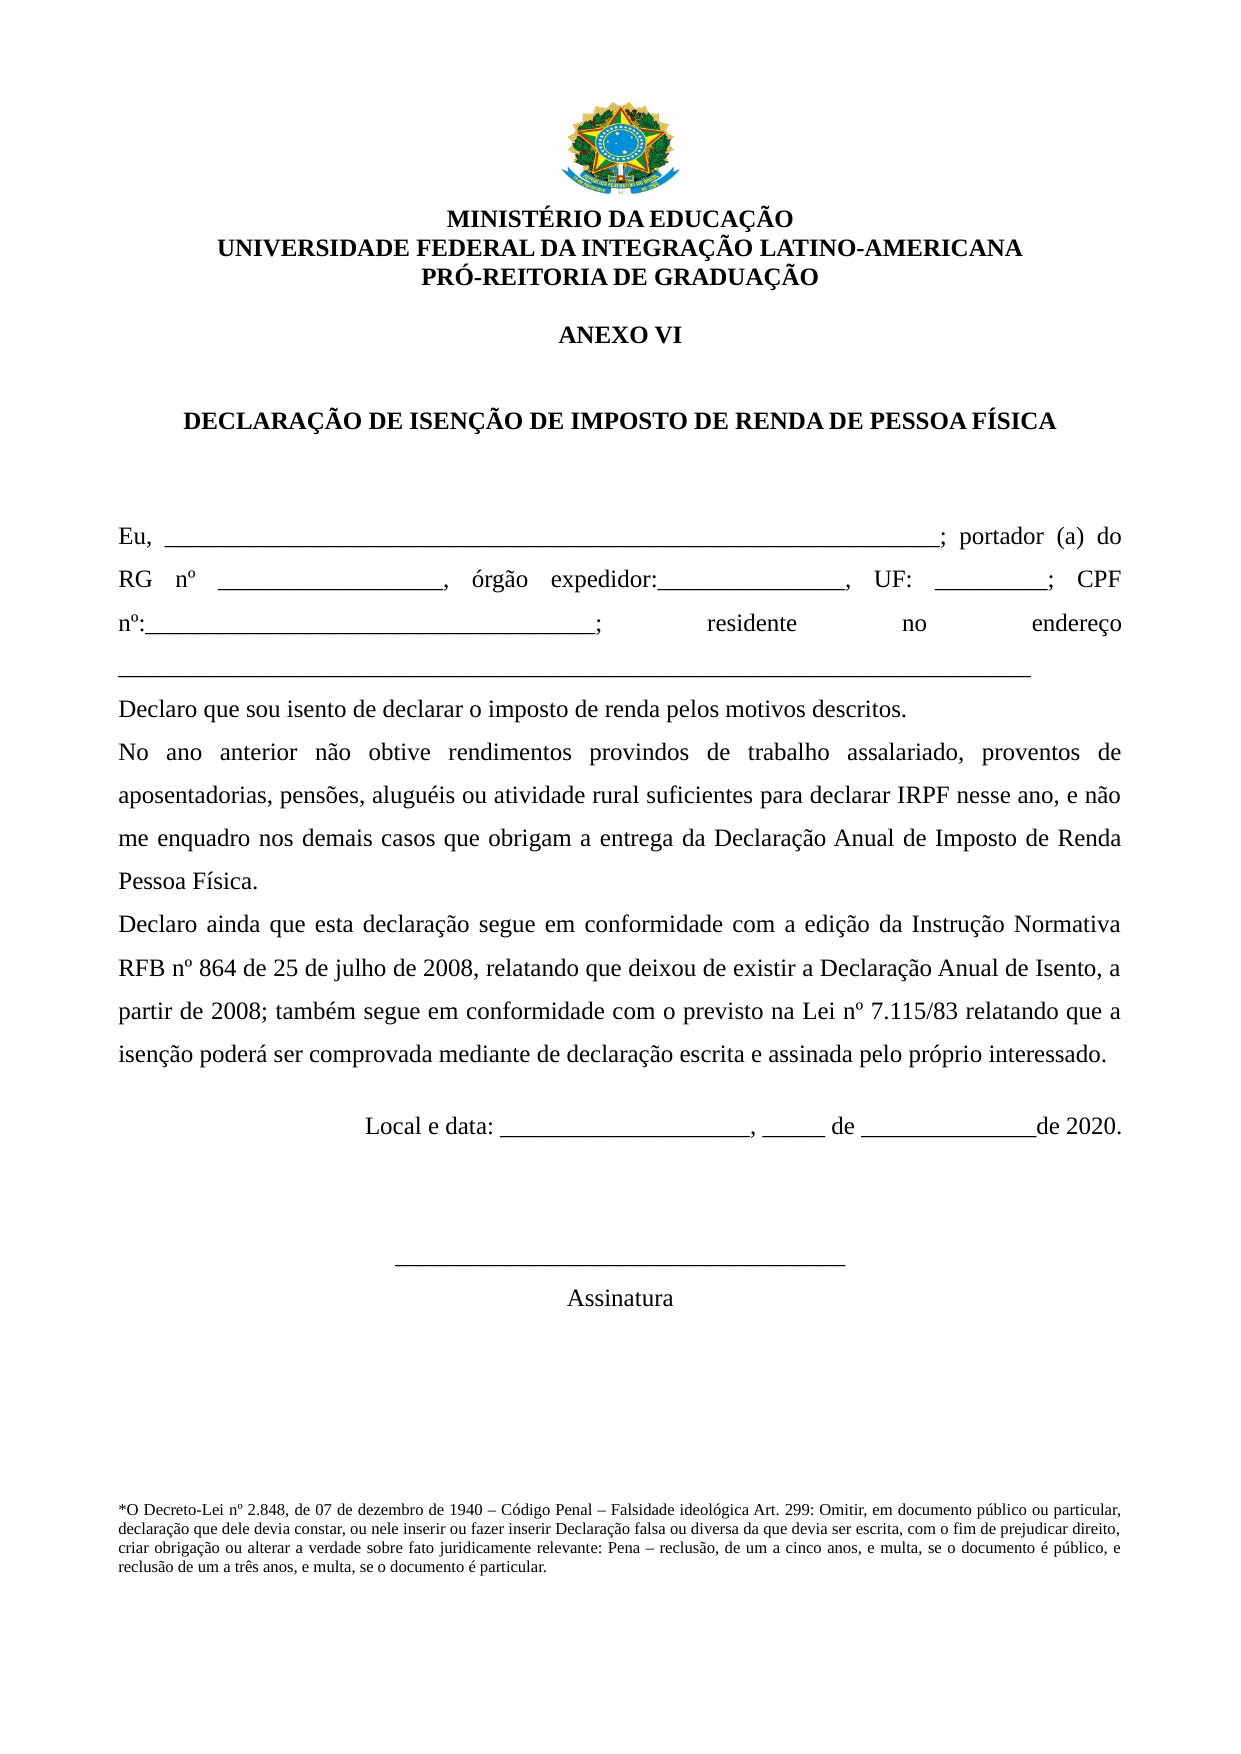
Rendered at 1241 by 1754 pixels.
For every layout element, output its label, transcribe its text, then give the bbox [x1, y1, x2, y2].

text ANEXO VI [118, 320, 1122, 349]
text Assinatura [118, 1283, 1122, 1312]
text Eu, ______________________________________________________________; portador (a) do RG nº __________________, órgão expedidor:_______________, UF: _________; CPF nº:____________________________________; residente no endereço _________________________________________________________________________ [118, 521, 1122, 679]
text *O Decreto-Lei nº 2.848, de 07 de dezembro de 1940 – Código Penal – Falsidade ideológica Art. 299: Omitir, em documento público ou particular, declaração que dele devia constar, ou nele inserir ou fazer inserir Declaração falsa ou diversa da que devia ser escrita, com o fim de prejudicar direito, criar obrigação ou alterar a verdade sobre fato juridicamente relevante: Pena – reclusão, de um a cinco anos, e multa, se o documento é público, e reclusão de um a três anos, e multa, se o documento é particular. [118, 1499, 1122, 1576]
text ____________________________________ [118, 1240, 1122, 1269]
text No ano anterior não obtive rendimentos provindos de trabalho assalariado, proventos de aposentadorias, pensões, aluguéis ou atividade rural suficientes para declarar IRPF nesse ano, e não me enquadro nos demais casos que obrigam a entrega da Declaração Anual de Imposto de Renda Pessoa Física. [118, 737, 1122, 895]
text DECLARAÇÃO DE ISENÇÃO DE IMPOSTO DE RENDA DE PESSOA FÍSICA [118, 406, 1122, 435]
text Declaro ainda que esta declaração segue em conformidade com a edição da Instrução Normativa RFB nº 864 de 25 de julho de 2008, relatando que deixou de existir a Declaração Anual de Isento, a partir de 2008; também segue em conformidade com o previsto na Lei nº 7.115/83 relatando que a isenção poderá ser comprovada mediante de declaração escrita e assinada pelo próprio interessado. [118, 909, 1122, 1068]
text Declaro que sou isento de declarar o imposto de renda pelos motivos descritos. [118, 694, 1122, 723]
text Local e data: ____________________, _____ de ______________de 2020. [118, 1111, 1122, 1139]
picture [560, 102, 680, 194]
